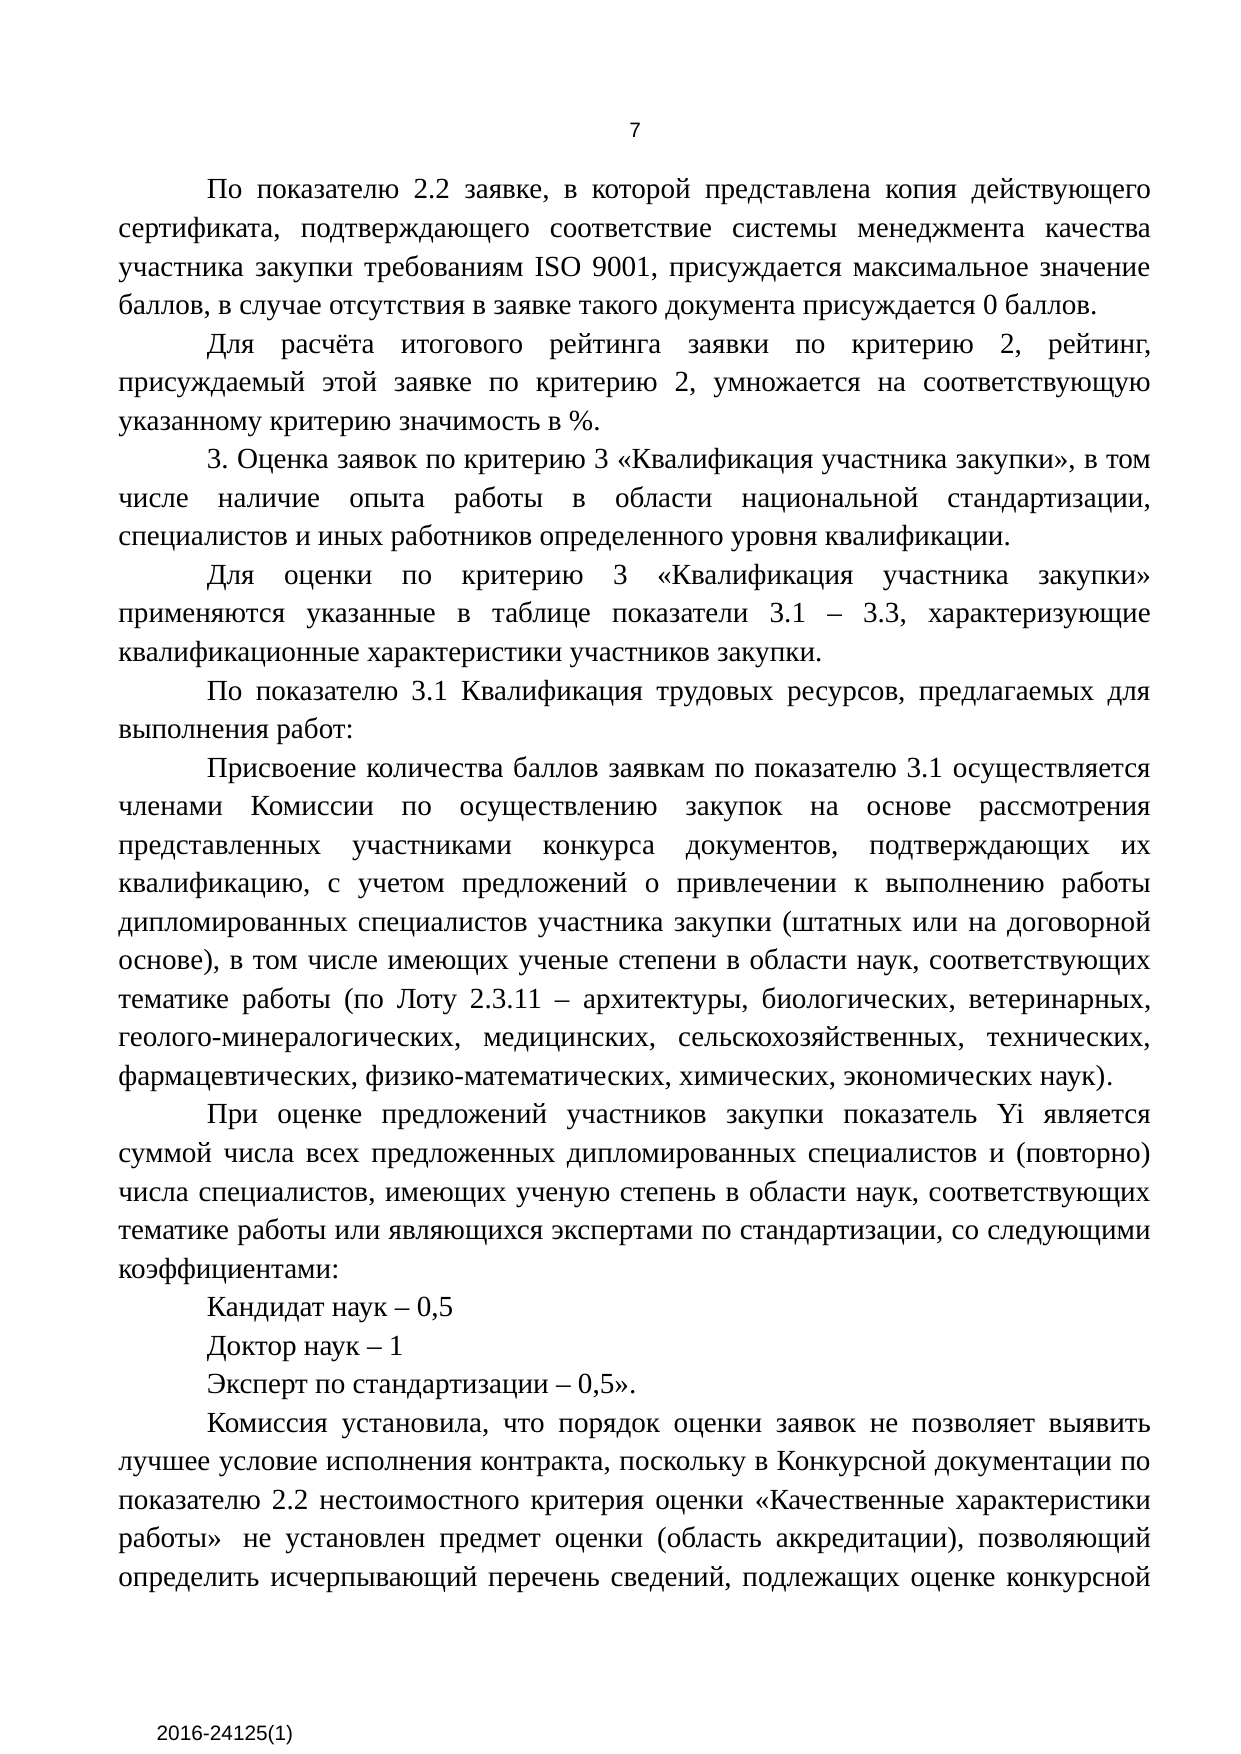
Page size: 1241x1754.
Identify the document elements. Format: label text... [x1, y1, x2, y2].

text Комиссия установила, что порядок оценки заявок не позволяет выявить лучшее условие исполнения контракта, поскольку в Конкурсной документации по показателю 2.2 нестоимостного критерия оценки «Качественные характеристики работы» не установлен предмет оценки (область аккредитации), позволяющий определить исчерпывающий перечень сведений, подлежащих оценке конкурсной [118, 1405, 1152, 1593]
text 3. Оценка заявок по критерию 3 «Квалификация участника закупки», в том числе наличие опыта работы в области национальной стандартизации, специалистов и иных работников определенного уровня квалификации. [118, 441, 1152, 552]
text Кандидат наук – 0,5 [118, 1289, 1152, 1323]
text Доктор наук – 1 [118, 1328, 1152, 1361]
text Присвоение количества баллов заявкам по показателю 3.1 осуществляется членами Комиссии по осуществлению закупок на основе рассмотрения представленных участниками конкурса документов, подтверждающих их квалификацию, с учетом предложений о привлечении к выполнению работы дипломированных специалистов участника закупки (штатных или на договорной основе), в том числе имеющих ученые степени в области наук, соответствующих тематике работы (по Лоту 2.3.11 – архитектуры, биологических, ветеринарных, геолого-минералогических, медицинских, сельскохозяйственных, технических, фармацевтических, физико-математических, химических, экономических наук). [118, 750, 1152, 1092]
text При оценке предложений участников закупки показатель Yi является суммой числа всех предложенных дипломированных специалистов и (повторно) числа специалистов, имеющих ученую степень в области наук, соответствующих тематике работы или являющихся экспертами по стандартизации, со следующими коэффициентами: [118, 1097, 1152, 1284]
text Для оценки по критерию 3 «Квалификация участника закупки» применяются указанные в таблице показатели 3.1 – 3.3, характеризующие квалификационные характеристики участников закупки. [118, 557, 1152, 668]
text По показателю 2.2 заявке, в которой представлена копия действующего сертификата, подтверждающего соответствие системы менеджмента качества участника закупки требованиям ISO 9001, присуждается максимальное значение баллов, в случае отсутствия в заявке такого документа присуждается 0 баллов. [118, 172, 1152, 321]
text По показателю 3.1 Квалификация трудовых ресурсов, предлагаемых для выполнения работ: [118, 673, 1152, 745]
text Для расчёта итогового рейтинга заявки по критерию 2, рейтинг, присуждаемый этой заявке по критерию 2, умножается на соответствующую указанному критерию значимость в %. [118, 326, 1152, 436]
text Эксперт по стандартизации – 0,5». [118, 1366, 1152, 1400]
